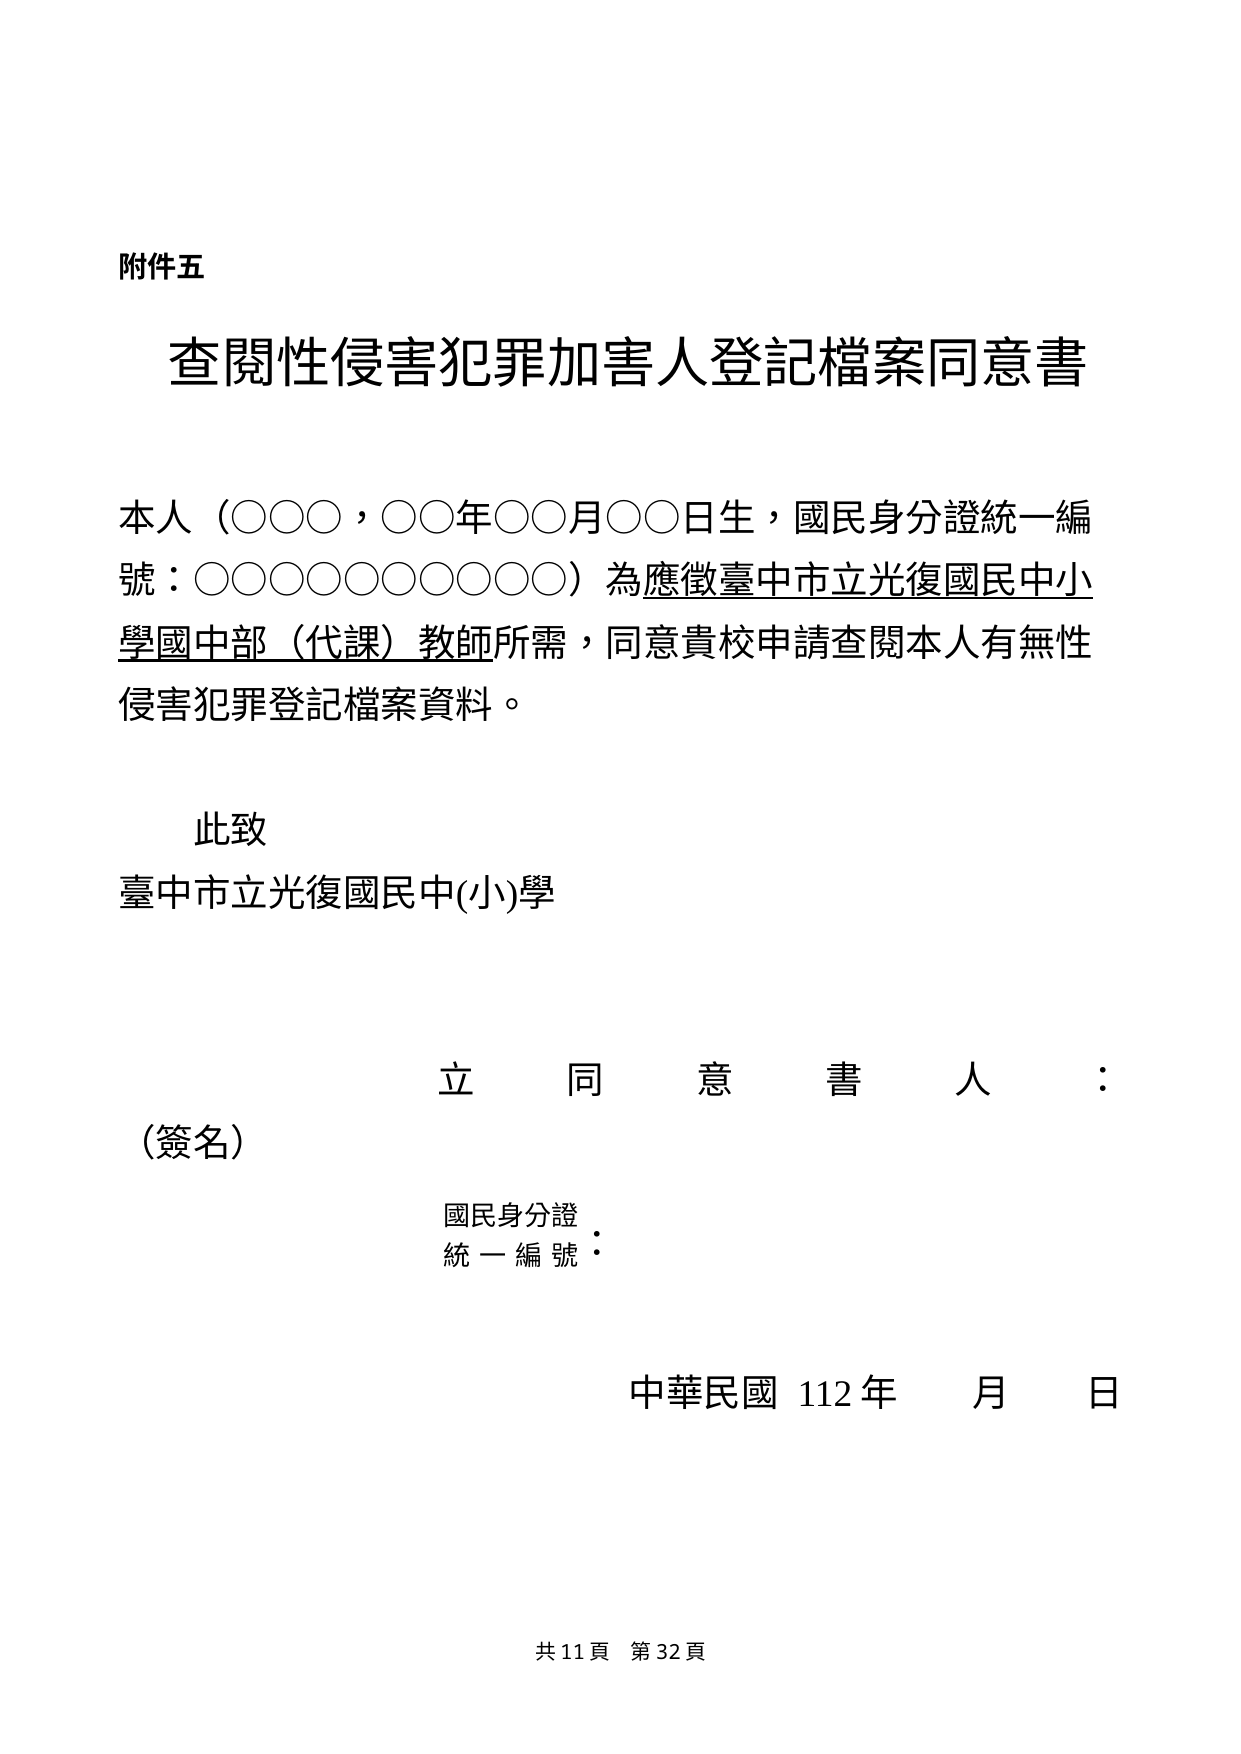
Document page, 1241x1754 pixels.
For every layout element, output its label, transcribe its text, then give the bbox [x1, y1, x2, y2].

text 臺中市立光復國民中(小)學 [118, 848, 1122, 911]
text 查閱性侵害犯罪加害人登記檔案同意書 [118, 286, 1138, 411]
text 立同意書人： （簽名） [118, 1036, 1122, 1161]
text 國民身分證統一編號： [118, 1161, 1122, 1286]
text 此致 [118, 786, 1122, 848]
text 附件五 [118, 223, 1122, 286]
text 中華民國 112年 月 日 [118, 1348, 1122, 1411]
text 本人（○○○，○○年○○月○○日生，國民身分證統一編號：○○○○○○○○○○）為應徵臺中市立光復國民中小學國中部（代課）教師所需，同意貴校申請查閱本人有無性侵害犯罪登記檔案資料。 [118, 473, 1122, 723]
